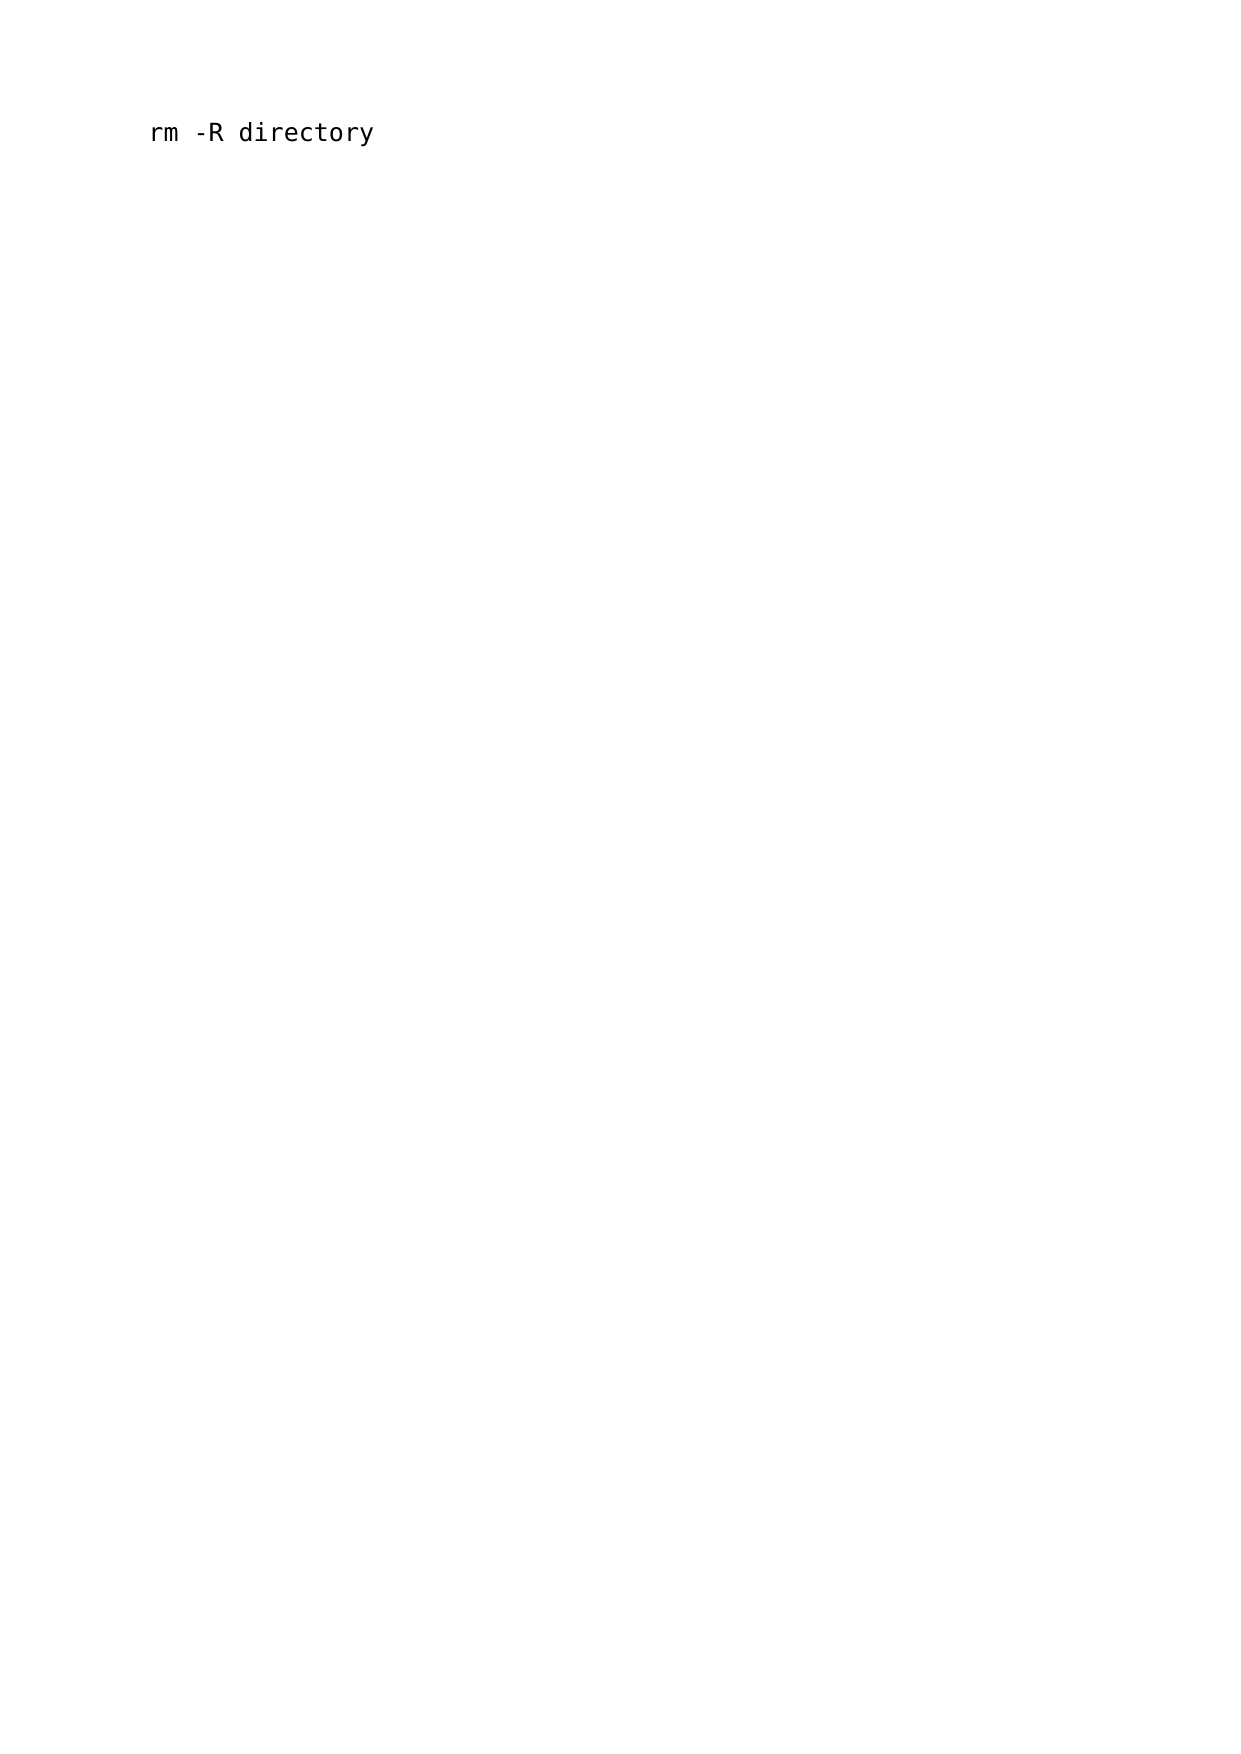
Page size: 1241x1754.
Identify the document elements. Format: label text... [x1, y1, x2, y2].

text rm -R directory [118, 118, 1122, 147]
